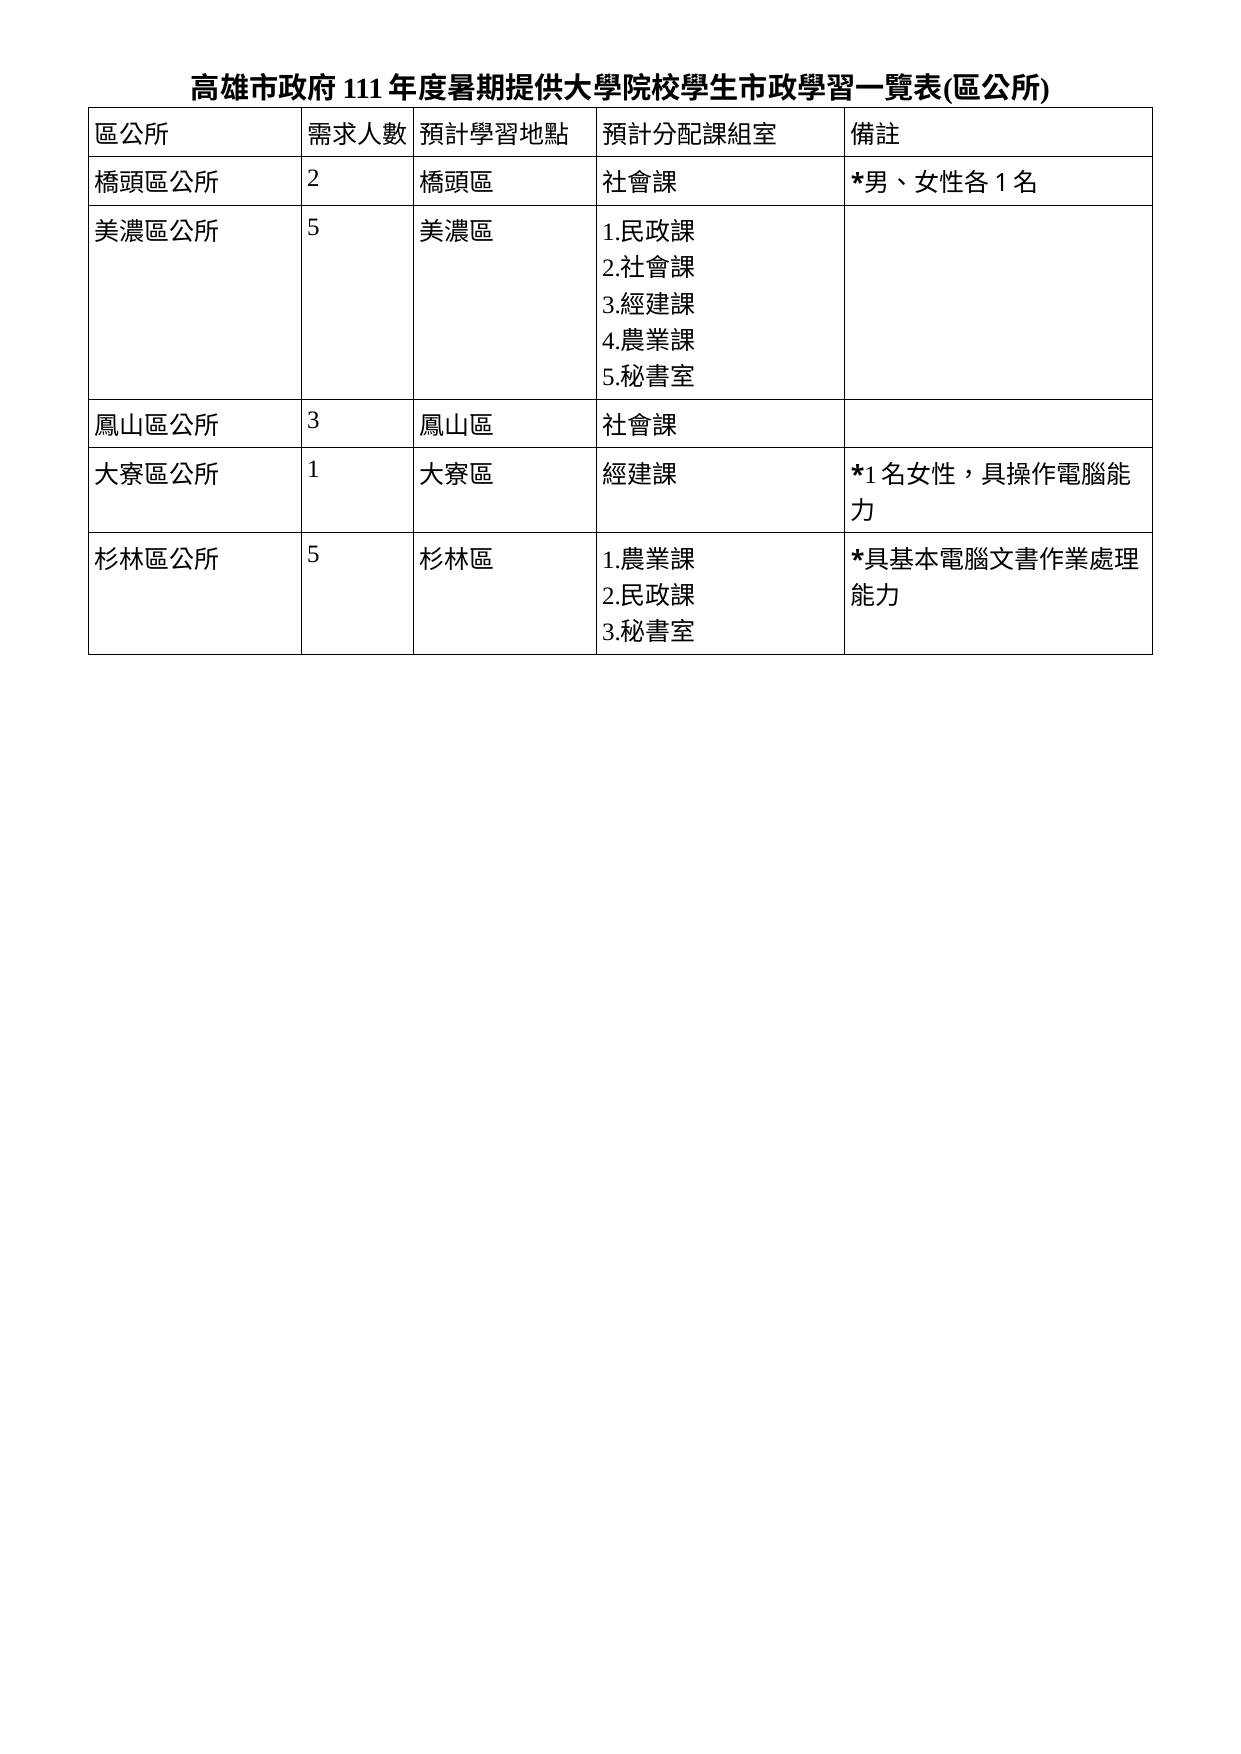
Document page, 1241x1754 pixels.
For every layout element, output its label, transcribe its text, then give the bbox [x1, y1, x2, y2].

table_cell 5 [302, 206, 413, 398]
table_cell *具基本電腦文書作業處理能力 [845, 533, 1152, 653]
table_cell 1.民政課 2.社會課 3.經建課 4.農業課 5.秘書室 [597, 206, 844, 398]
table_cell 鳳山區公所 [89, 400, 301, 447]
table_cell 鳳山區 [414, 400, 596, 447]
table_header 區公所 [89, 108, 301, 156]
table_cell 橋頭區公所 [89, 157, 301, 205]
table_cell 美濃區公所 [89, 206, 301, 398]
table_cell 社會課 [597, 400, 844, 447]
table_header 預計分配課組室 [597, 108, 844, 156]
table_cell 3 [302, 400, 413, 447]
table_cell [845, 206, 1152, 398]
text 高雄市政府111年度暑期提供大學院校學生市政學習一覽表(區公所) [88, 65, 1152, 107]
table_cell 杉林區公所 [89, 533, 301, 653]
table_cell 杉林區 [414, 533, 596, 653]
table_header 預計學習地點 [414, 108, 596, 156]
table_cell 大寮區 [414, 448, 596, 532]
table_cell 1 [302, 448, 413, 532]
table_cell 美濃區 [414, 206, 596, 398]
table_cell [845, 400, 1152, 447]
table_cell *男、女性各1名 [845, 157, 1152, 205]
table_cell 5 [302, 533, 413, 653]
table_cell 社會課 [597, 157, 844, 205]
table_header 需求人數 [302, 108, 413, 156]
table_header 備註 [845, 108, 1152, 156]
table_cell 大寮區公所 [89, 448, 301, 532]
table_cell 1.農業課 2.民政課 3.秘書室 [597, 533, 844, 653]
table_cell 2 [302, 157, 413, 205]
table_cell *1名女性，具操作電腦能力 [845, 448, 1152, 532]
table_cell 經建課 [597, 448, 844, 532]
table_cell 橋頭區 [414, 157, 596, 205]
